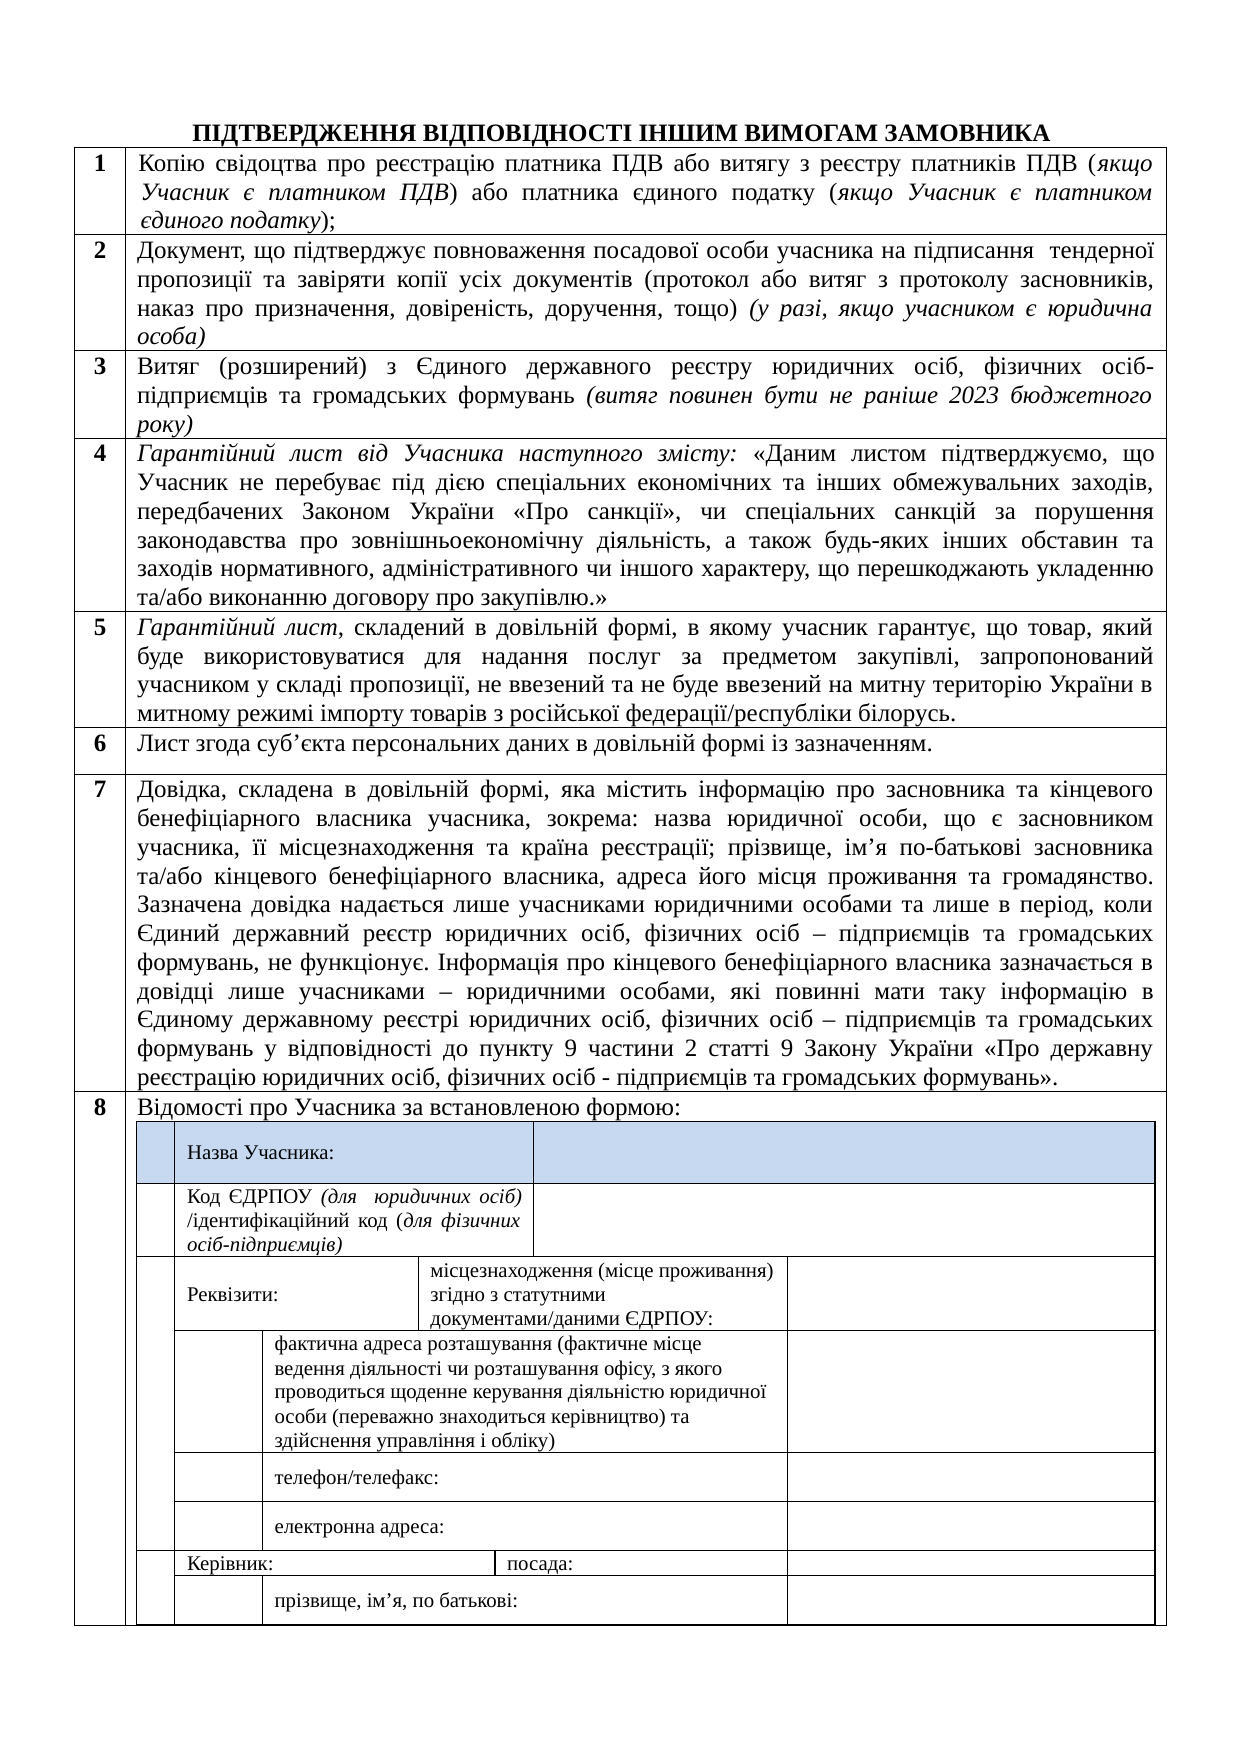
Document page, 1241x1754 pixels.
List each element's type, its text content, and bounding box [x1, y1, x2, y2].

table_cell [175, 1453, 262, 1501]
table_cell [137, 1184, 174, 1256]
table_cell [788, 1551, 1154, 1575]
table_header Копію свідоцтва про реєстрацію платника ПДВ або витягу з реєстру платників ПДВ (якщо Учасник є платником ПДВ) або платника єдиного податку (якщо Учасник є платником єдиного податку); [126, 148, 1166, 234]
table_cell Лист згода суб’єкта персональних даних в довільній формі із зазначенням. [126, 728, 1166, 773]
table_cell Довідка, складена в довільній формі, яка містить інформацію про засновника та кінцевого бенефіціарного власника учасника, зокрема: назва юридичної особи, що є засновником учасника, її місцезнаходження та країна реєстрації; прізвище, ім’я по-батькові засновника та/або кінцевого бенефіціарного власника, адреса його місця проживання та громадянство. Зазначена довідка надається лише учасниками юридичними особами та лише в період, коли Єдиний державний реєстр юридичних осіб, фізичних осіб – підприємців та громадських формувань, не функціонує. Інформація про кінцевого бенефіціарного власника зазначається в довідці лише учасниками – юридичними особами, які повинні мати таку інформацію в Єдиному державному реєстрі юридичних осіб, фізичних осіб – підприємців та громадських формувань у відповідності до пункту 9 частини 2 статті 9 Закону України «Про державну реєстрацію юридичних осіб, фізичних осіб - підприємців та громадських формувань». [126, 775, 1166, 1091]
table_header Назва Учасника: [175, 1122, 533, 1183]
table_cell 5 [75, 612, 125, 727]
table_cell Код ЄДРПОУ (для юридичних осіб) /ідентифікаційний код (для фізичних осіб-підприємців) [175, 1184, 533, 1256]
table_cell 7 [75, 775, 125, 1091]
table_cell 2 [75, 235, 125, 350]
table_cell фактична адреса розташування (фактичне місце ведення діяльності чи розташування офісу, з якого проводиться щоденне керування діяльністю юридичної особи (переважно знаходиться керівництво) та здійснення управління і обліку) [263, 1331, 787, 1452]
table_cell прізвище, ім’я, по батькові: [263, 1576, 787, 1624]
table_cell телефон/телефакс: [263, 1453, 787, 1501]
table_header [137, 1122, 174, 1183]
table_cell [788, 1257, 1154, 1330]
table_cell [788, 1331, 1154, 1452]
table_cell [534, 1184, 1154, 1256]
text ПІДТВЕРДЖЕННЯ ВІДПОВІДНОСТІ ІНШИМ ВИМОГАМ ЗАМОВНИКА [118, 118, 1122, 147]
table_header [534, 1122, 1154, 1183]
table_cell [137, 1551, 174, 1624]
table_cell Відомості про Учасника за встановленою формою: [126, 1092, 1166, 1625]
table_cell посада: [496, 1551, 787, 1575]
table_cell 8 [75, 1092, 125, 1625]
table_cell [175, 1576, 262, 1624]
table_cell Витяг (розширений) з Єдиного державного реєстру юридичних осіб, фізичних осіб-підприємців та громадських формувань (витяг повинен бути не раніше 2023 бюджетного року) [126, 351, 1166, 437]
table_cell електронна адреса: [263, 1502, 787, 1550]
table_cell Керівник: [175, 1551, 494, 1575]
table_cell 4 [75, 439, 125, 611]
table_cell 6 [75, 728, 125, 773]
table_cell [175, 1502, 262, 1550]
table_cell Документ, що підтверджує повноваження посадової особи учасника на підписання тендерної пропозиції та завіряти копії усіх документів (протокол або витяг з протоколу засновників, наказ про призначення, довіреність, доручення, тощо) (у разі, якщо учасником є юридична особа) [126, 235, 1166, 350]
table_cell [175, 1331, 262, 1452]
table_cell [788, 1576, 1154, 1624]
table_cell Гарантійний лист від Учасника наступного змісту: «Даним листом підтверджуємо, що Учасник не перебуває під дією спеціальних економічних та інших обмежувальних заходів, передбачених Законом України «Про санкції», чи спеціальних санкцій за порушення законодавства про зовнішньоекономічну діяльність, а також будь-яких інших обставин та заходів нормативного, адміністративного чи іншого характеру, що перешкоджають укладенню та/або виконанню договору про закупівлю.» [126, 439, 1166, 611]
table_header 1 [75, 148, 125, 234]
table_cell Гарантійний лист, складений в довільній формі, в якому учасник гарантує, що товар, який буде використовуватися для надання послуг за предметом закупівлі, запропонований учасником у складі пропозиції, не ввезений та не буде ввезений на митну територію України в митному режимі імпорту товарів з російської федерації/республіки білорусь. [126, 612, 1166, 727]
table_cell місцезнаходження (місце проживання) згідно з статутними документами/даними ЄДРПОУ: [419, 1257, 787, 1330]
table_cell Реквізити: [175, 1257, 418, 1330]
table_cell [788, 1502, 1154, 1550]
table_cell [137, 1257, 174, 1550]
table_cell [788, 1453, 1154, 1501]
table_cell 3 [75, 351, 125, 437]
